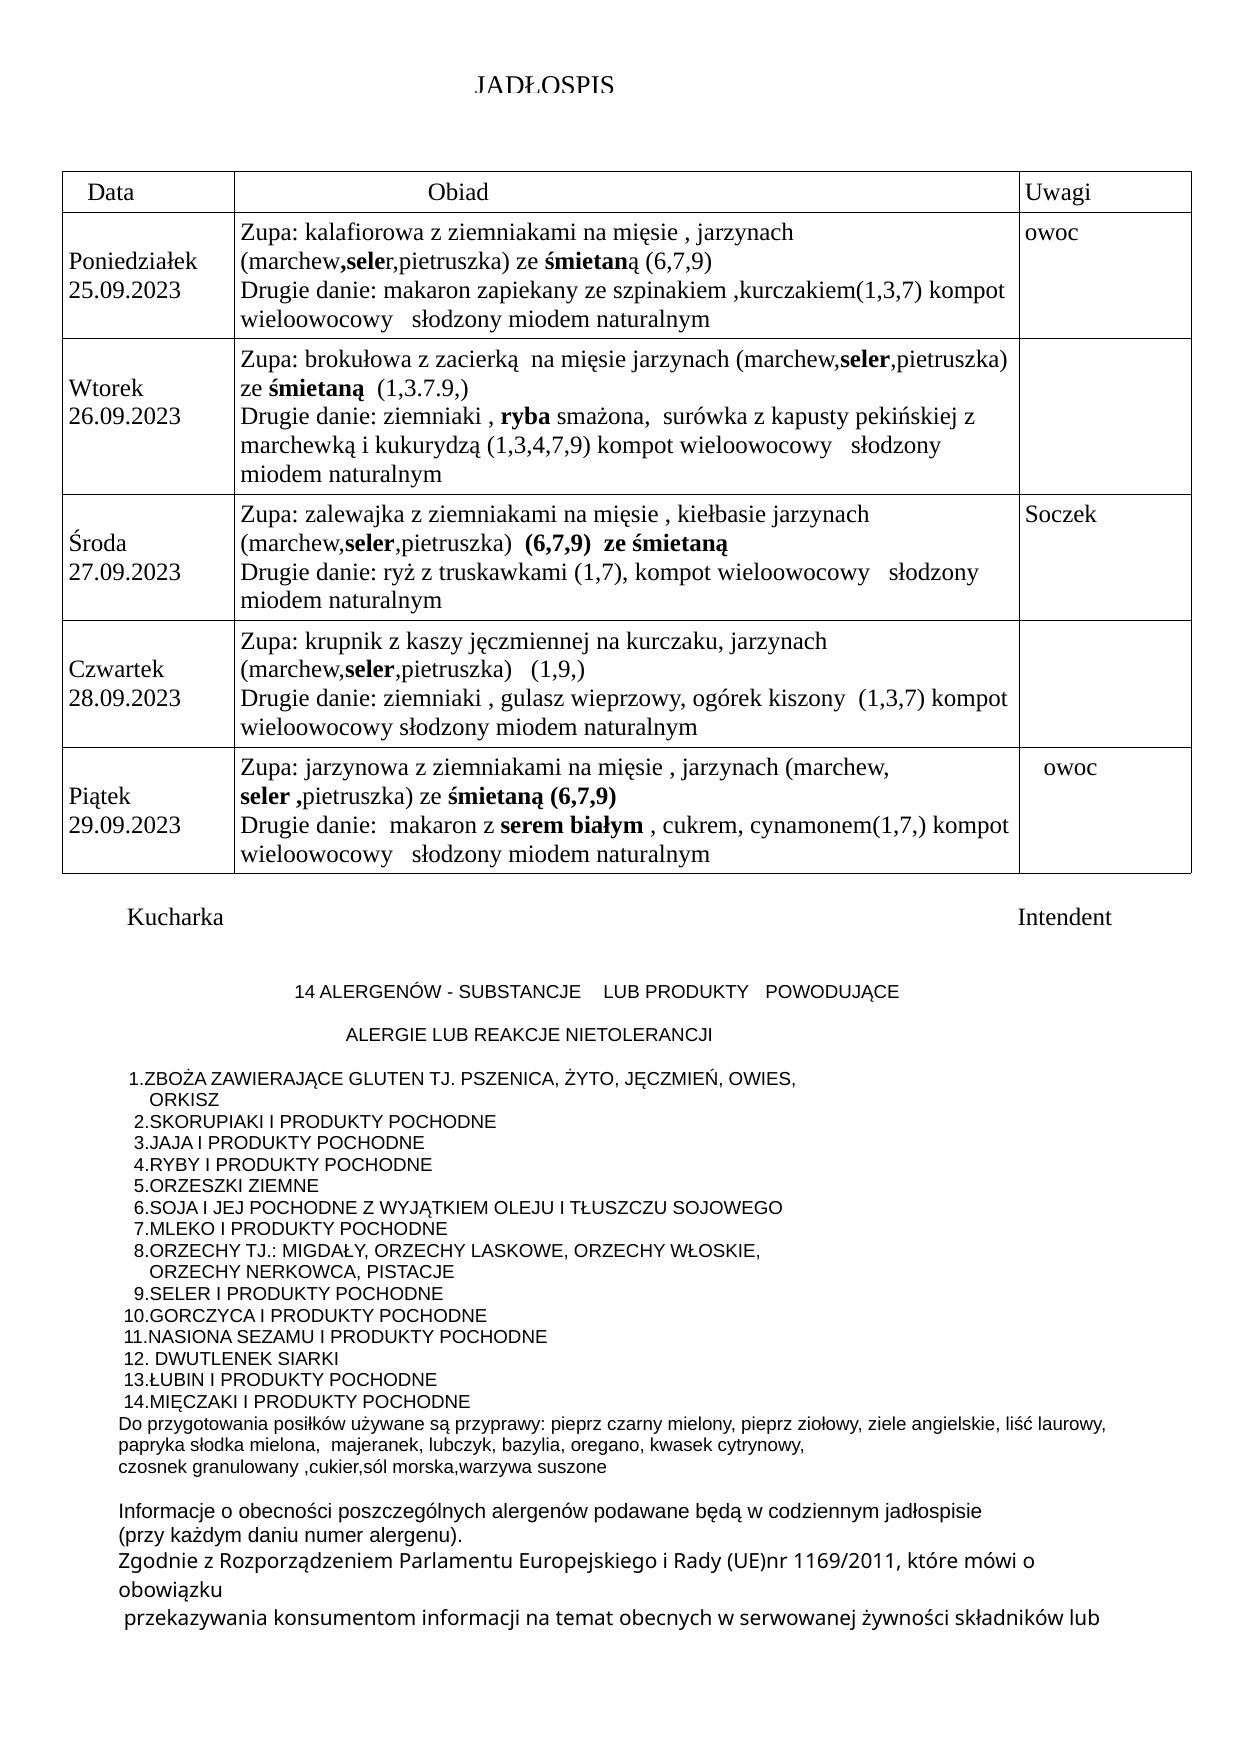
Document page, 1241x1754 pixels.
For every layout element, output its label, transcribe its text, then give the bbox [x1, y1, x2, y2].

text ALERGIE LUB REAKCJE NIETOLERANCJI [118, 1024, 1122, 1046]
table_cell Poniedziałek 25.09.2023 [63, 213, 234, 338]
text 13.ŁUBIN I PRODUKTY POCHODNE [118, 1369, 1122, 1391]
table_cell [1020, 621, 1191, 747]
text 4.RYBY I PRODUKTY POCHODNE [118, 1153, 1122, 1175]
text Do przygotowania posiłków używane są przyprawy: pieprz czarny mielony, pieprz ziołowy, ziele angielskie, liść laurowy, [118, 1412, 1122, 1434]
text ORZECHY NERKOWCA, PISTACJE [118, 1261, 1122, 1283]
text 3.JAJA I PRODUKTY POCHODNE [118, 1132, 1122, 1153]
table_cell Soczek [1020, 495, 1191, 620]
text 5.ORZESZKI ZIEMNE [118, 1175, 1122, 1197]
text przekazywania konsumentom informacji na temat obecnych w serwowanej żywności składników lub [118, 1603, 1122, 1632]
table_header Obiad [235, 172, 1019, 212]
table_cell Czwartek 28.09.2023 [63, 621, 234, 747]
table_header Uwagi [1020, 172, 1191, 212]
text Kucharka Intendent [118, 902, 1122, 959]
text 2.SKORUPIAKI I PRODUKTY POCHODNE [118, 1110, 1122, 1132]
table_cell Zupa: kalafiorowa z ziemniakami na mięsie , jarzynach (marchew,seler,pietruszka) ze śmietaną (6,7,9) Drugie danie: makaron zapiekany ze szpinakiem ,kurczakiem(1,3,7) kompot wieloowocowy słodzony miodem naturalnym [235, 213, 1019, 338]
text 11.NASIONA SEZAMU I PRODUKTY POCHODNE [118, 1326, 1122, 1348]
table_cell Środa 27.09.2023 [63, 495, 234, 620]
text 1.ZBOŻA ZAWIERAJĄCE GLUTEN TJ. PSZENICA, ŻYTO, JĘCZMIEŃ, OWIES, [118, 1067, 1122, 1089]
text Zgodnie z Rozporządzeniem Parlamentu Europejskiego i Rady (UE)nr 1169/2011, które mówi o obowiązku [118, 1546, 1122, 1603]
table_cell Piątek 29.09.2023 [63, 748, 234, 873]
text ORKISZ [118, 1089, 1122, 1110]
text Informacje o obecności poszczególnych alergenów podawane będą w codziennym jadłospisie [118, 1498, 1122, 1522]
table_cell owoc [1020, 748, 1191, 873]
text (przy każdym daniu numer alergenu). [118, 1522, 1122, 1546]
table_cell Wtorek 26.09.2023 [63, 339, 234, 493]
text 10.GORCZYCA I PRODUKTY POCHODNE [118, 1304, 1122, 1326]
table_cell Zupa: krupnik z kaszy jęczmiennej na kurczaku, jarzynach (marchew,seler,pietruszka) (1,9,) Drugie danie: ziemniaki , gulasz wieprzowy, ogórek kiszony (1,3,7) kompot wieloowocowy słodzony miodem naturalnym [235, 621, 1019, 747]
text 14.MIĘCZAKI I PRODUKTY POCHODNE [118, 1391, 1122, 1412]
table_cell [1020, 339, 1191, 493]
table_cell Zupa: jarzynowa z ziemniakami na mięsie , jarzynach (marchew, seler ,pietruszka) ze śmietaną (6,7,9) Drugie danie: makaron z serem białym , cukrem, cynamonem(1,7,) kompot wieloowocowy słodzony miodem naturalnym [235, 748, 1019, 873]
text 7.MLEKO I PRODUKTY POCHODNE [118, 1218, 1122, 1240]
table_cell Zupa: zalewajka z ziemniakami na mięsie , kiełbasie jarzynach (marchew,seler,pietruszka) (6,7,9) ze śmietaną Drugie danie: ryż z truskawkami (1,7), kompot wieloowocowy słodzony miodem naturalnym [235, 495, 1019, 620]
text 12. DWUTLENEK SIARKI [118, 1348, 1122, 1369]
text 14 ALERGENÓW - SUBSTANCJE LUB PRODUKTY POWODUJĄCE [118, 981, 1122, 1024]
table_cell owoc [1020, 213, 1191, 338]
table_cell Zupa: brokułowa z zacierką na mięsie jarzynach (marchew,seler,pietruszka) ze śmietaną (1,3.7.9,) Drugie danie: ziemniaki , ryba smażona, surówka z kapusty pekińskiej z marchewką i kukurydzą (1,3,4,7,9) kompot wieloowocowy słodzony miodem naturalnym [235, 339, 1019, 493]
text papryka słodka mielona, majeranek, lubczyk, bazylia, oregano, kwasek cytrynowy, [118, 1434, 1122, 1455]
text czosnek granulowany ,cukier,sól morska,warzywa suszone [118, 1455, 1122, 1477]
table_header Data [63, 172, 234, 212]
text 9.SELER I PRODUKTY POCHODNE [118, 1283, 1122, 1304]
text 8.ORZECHY TJ.: MIGDAŁY, ORZECHY LASKOWE, ORZECHY WŁOSKIE, [118, 1240, 1122, 1261]
text 6.SOJA I JEJ POCHODNE Z WYJĄTKIEM OLEJU I TŁUSZCZU SOJOWEGO [118, 1197, 1122, 1218]
